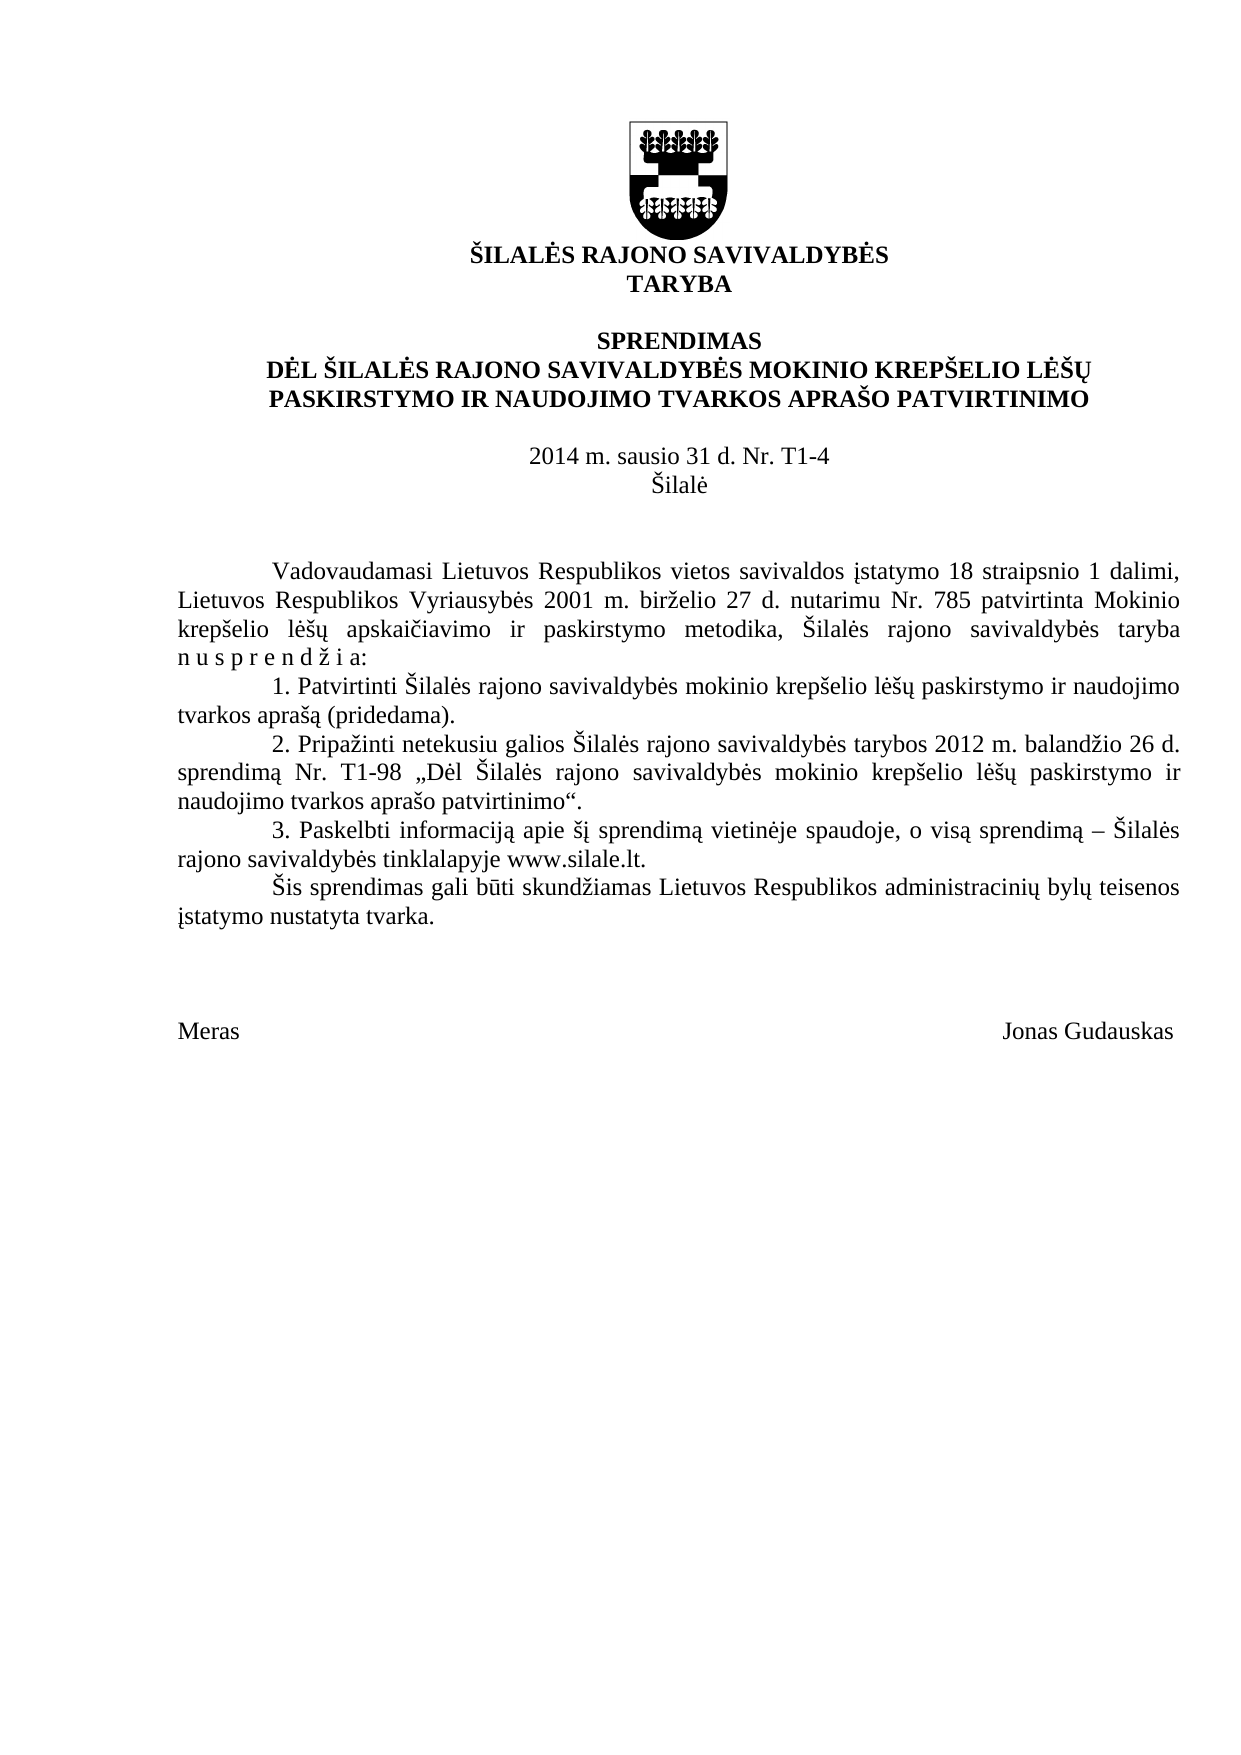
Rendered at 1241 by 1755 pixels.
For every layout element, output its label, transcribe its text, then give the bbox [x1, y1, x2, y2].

text TARYBA [177, 269, 1181, 297]
text 2014 m. sausio 31 d. Nr. T1-4 [177, 441, 1181, 470]
text SPRENDIMAS [177, 326, 1181, 355]
text Vadovaudamasi Lietuvos Respublikos vietos savivaldos įstatymo 18 straipsnio 1 dalimi, Lietuvos Respublikos Vyriausybės 2001 m. birželio 27 d. nutarimu Nr. 785 patvirtinta Mokinio krepšelio lėšų apskaičiavimo ir paskirstymo metodika, Šilalės rajono savivaldybės taryba nusprendžia: [177, 556, 1181, 671]
text Šis sprendimas gali būti skundžiamas Lietuvos Respublikos administracinių bylų teisenos įstatymo nustatyta tvarka. [177, 872, 1181, 930]
text DĖL ŠILALĖS RAJONO SAVIVALDYBĖS MOKINIO KREPŠELIO LĖŠŲ PASKIRSTYMO IR NAUDOJIMO TVARKOS APRAŠO PATVIRTINIMO [177, 355, 1181, 412]
text 2. Pripažinti netekusiu galios Šilalės rajono savivaldybės tarybos 2012 m. balandžio 26 d. sprendimą Nr. T1-98 „Dėl Šilalės rajono savivaldybės mokinio krepšelio lėšų paskirstymo ir naudojimo tvarkos aprašo patvirtinimo“. [177, 729, 1181, 815]
text ŠILALĖS RAJONO SAVIVALDYBĖS [177, 240, 1181, 269]
text 1. Patvirtinti Šilalės rajono savivaldybės mokinio krepšelio lėšų paskirstymo ir naudojimo tvarkos aprašą (pridedama). [177, 671, 1181, 729]
text 3. Paskelbti informaciją apie šį sprendimą vietinėje spaudoje, o visą sprendimą – Šilalės rajono savivaldybės tinklalapyje www.silale.lt. [177, 815, 1181, 872]
text Šilalė [177, 470, 1181, 499]
text Meras Jonas Gudauskas [177, 1016, 1181, 1045]
